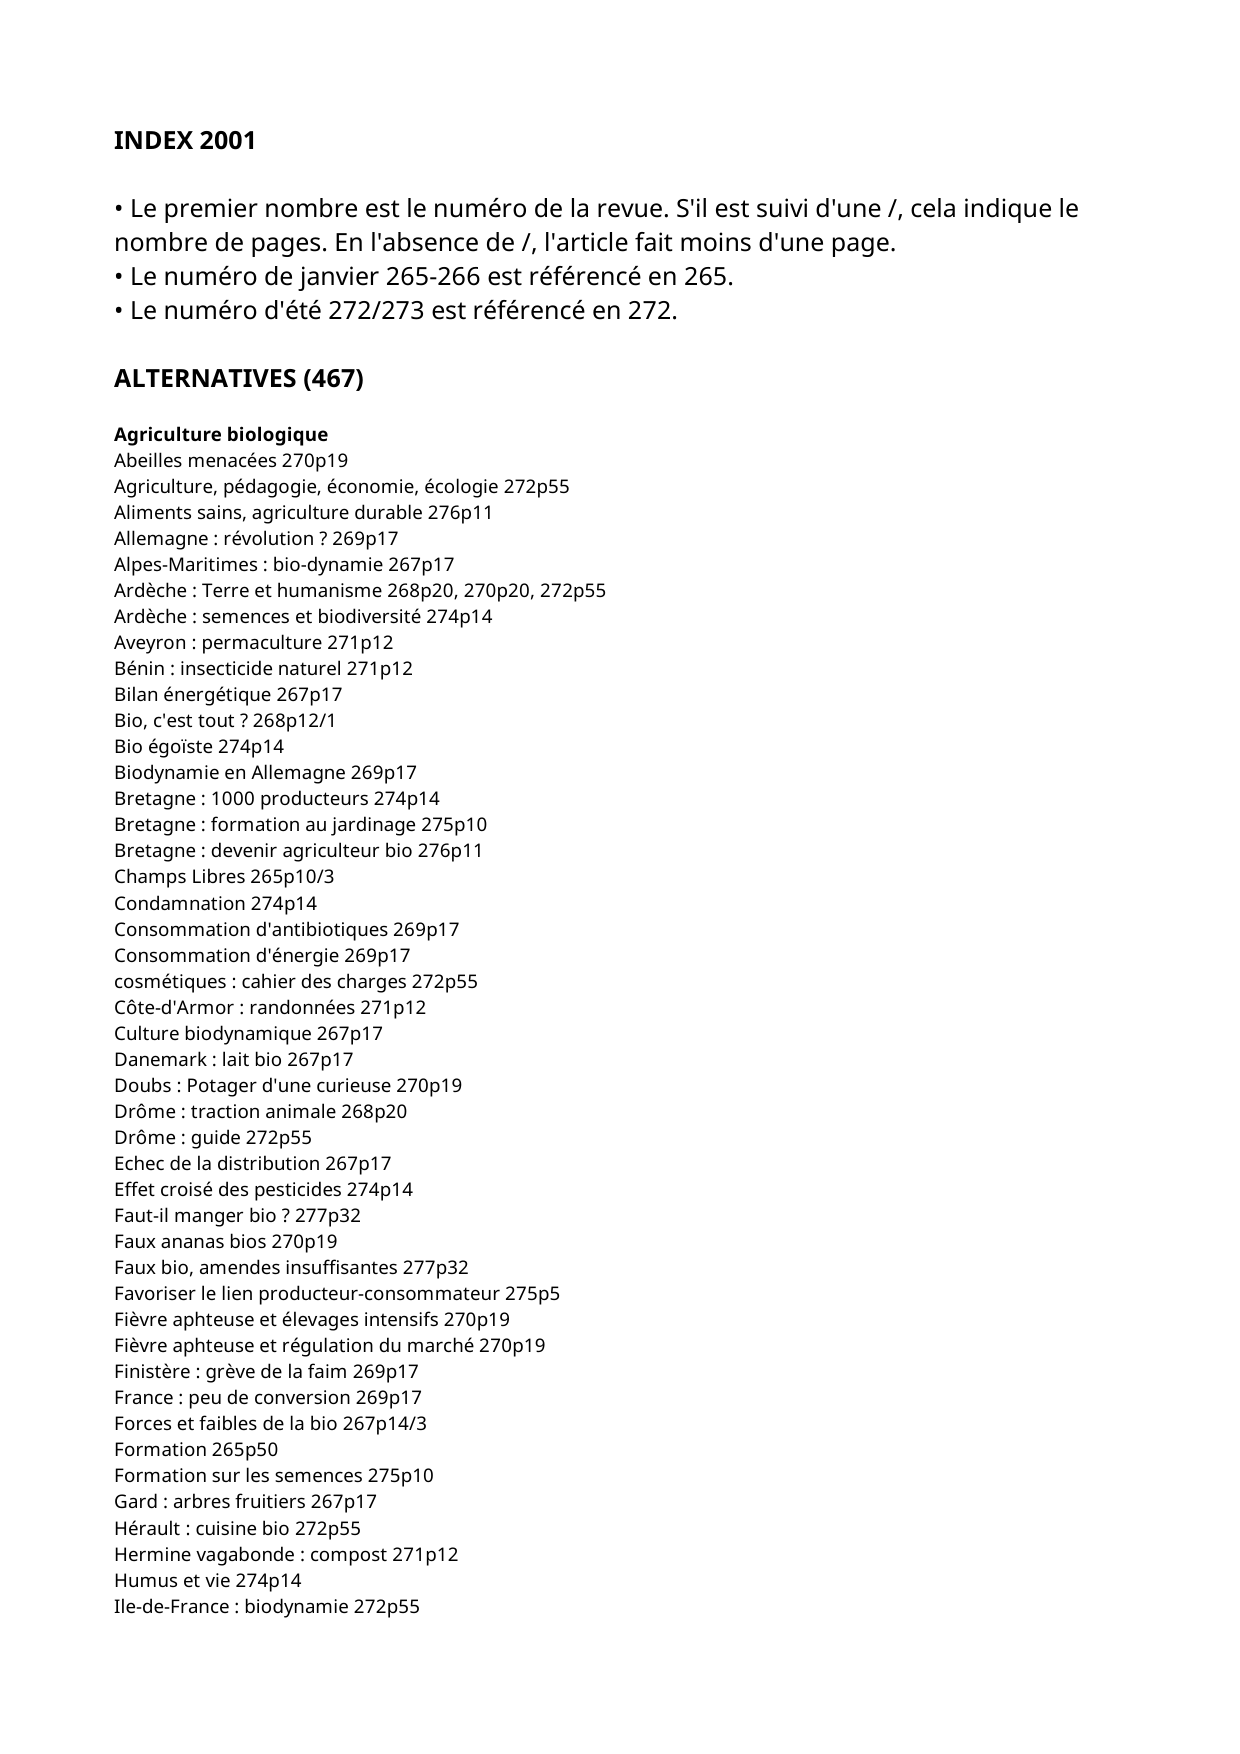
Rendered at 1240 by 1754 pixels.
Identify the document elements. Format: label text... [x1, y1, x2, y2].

text • Le premier nombre est le numéro de la revue. S'il est suivi d'une /, cela indique le nombre de pages. En l'absence de /, l'article fait moins d'une page. [114, 191, 1126, 259]
text Favoriser le lien producteur-consommateur 275p5 [114, 1280, 1126, 1306]
text Fièvre aphteuse et régulation du marché 270p19 [114, 1332, 1126, 1358]
text Formation sur les semences 275p10 [114, 1462, 1126, 1488]
text Consommation d'énergie 269p17 [114, 941, 1126, 967]
text Ardèche : semences et biodiversité 274p14 [114, 603, 1126, 629]
text Biodynamie en Allemagne 269p17 [114, 759, 1126, 785]
text Agriculture biologique [114, 421, 1126, 447]
text Aliments sains, agriculture durable 276p11 [114, 499, 1126, 525]
text Abeilles menacées 270p19 [114, 447, 1126, 473]
text Culture biodynamique 267p17 [114, 1019, 1126, 1046]
text Finistère : grève de la faim 269p17 [114, 1358, 1126, 1384]
text Echec de la distribution 267p17 [114, 1150, 1126, 1176]
text Hermine vagabonde : compost 271p12 [114, 1540, 1126, 1566]
text Effet croisé des pesticides 274p14 [114, 1176, 1126, 1202]
text Bilan énergétique 267p17 [114, 681, 1126, 707]
text Faux bio, amendes insuffisantes 277p32 [114, 1254, 1126, 1280]
text Formation 265p50 [114, 1436, 1126, 1462]
text Ardèche : Terre et humanisme 268p20, 270p20, 272p55 [114, 577, 1126, 603]
text Allemagne : révolution ? 269p17 [114, 525, 1126, 551]
text Doubs : Potager d'une curieuse 270p19 [114, 1072, 1126, 1098]
text • Le numéro d'été 272/273 est référencé en 272. [114, 293, 1126, 327]
text Consommation d'antibiotiques 269p17 [114, 915, 1126, 941]
text ALTERNATIVES (467) [114, 361, 1126, 394]
text Agriculture, pédagogie, économie, écologie 272p55 [114, 473, 1126, 499]
text Bretagne : 1000 producteurs 274p14 [114, 785, 1126, 811]
text Humus et vie 274p14 [114, 1566, 1126, 1592]
text Bretagne : devenir agriculteur bio 276p11 [114, 837, 1126, 863]
text Drôme : traction animale 268p20 [114, 1098, 1126, 1124]
text Condamnation 274p14 [114, 889, 1126, 915]
text Bretagne : formation au jardinage 275p10 [114, 811, 1126, 837]
text Bénin : insecticide naturel 271p12 [114, 655, 1126, 681]
text Forces et faibles de la bio 267p14/3 [114, 1410, 1126, 1436]
text Faut-il manger bio ? 277p32 [114, 1202, 1126, 1228]
text Bio, c'est tout ? 268p12/1 [114, 707, 1126, 733]
text Danemark : lait bio 267p17 [114, 1046, 1126, 1072]
text Alpes-Maritimes : bio-dynamie 267p17 [114, 551, 1126, 577]
text cosmétiques : cahier des charges 272p55 [114, 967, 1126, 993]
text INDEX 2001 [114, 123, 1126, 157]
text Champs Libres 265p10/3 [114, 863, 1126, 889]
text • Le numéro de janvier 265-266 est référencé en 265. [114, 259, 1126, 293]
text Drôme : guide 272p55 [114, 1124, 1126, 1150]
text Faux ananas bios 270p19 [114, 1228, 1126, 1254]
text Hérault : cuisine bio 272p55 [114, 1514, 1126, 1540]
text Fièvre aphteuse et élevages intensifs 270p19 [114, 1306, 1126, 1332]
text France : peu de conversion 269p17 [114, 1384, 1126, 1410]
text Aveyron : permaculture 271p12 [114, 629, 1126, 655]
text Gard : arbres fruitiers 267p17 [114, 1488, 1126, 1514]
text Bio égoïste 274p14 [114, 733, 1126, 759]
text Côte-d'Armor : randonnées 271p12 [114, 993, 1126, 1019]
text Ile-de-France : biodynamie 272p55 [114, 1592, 1126, 1618]
